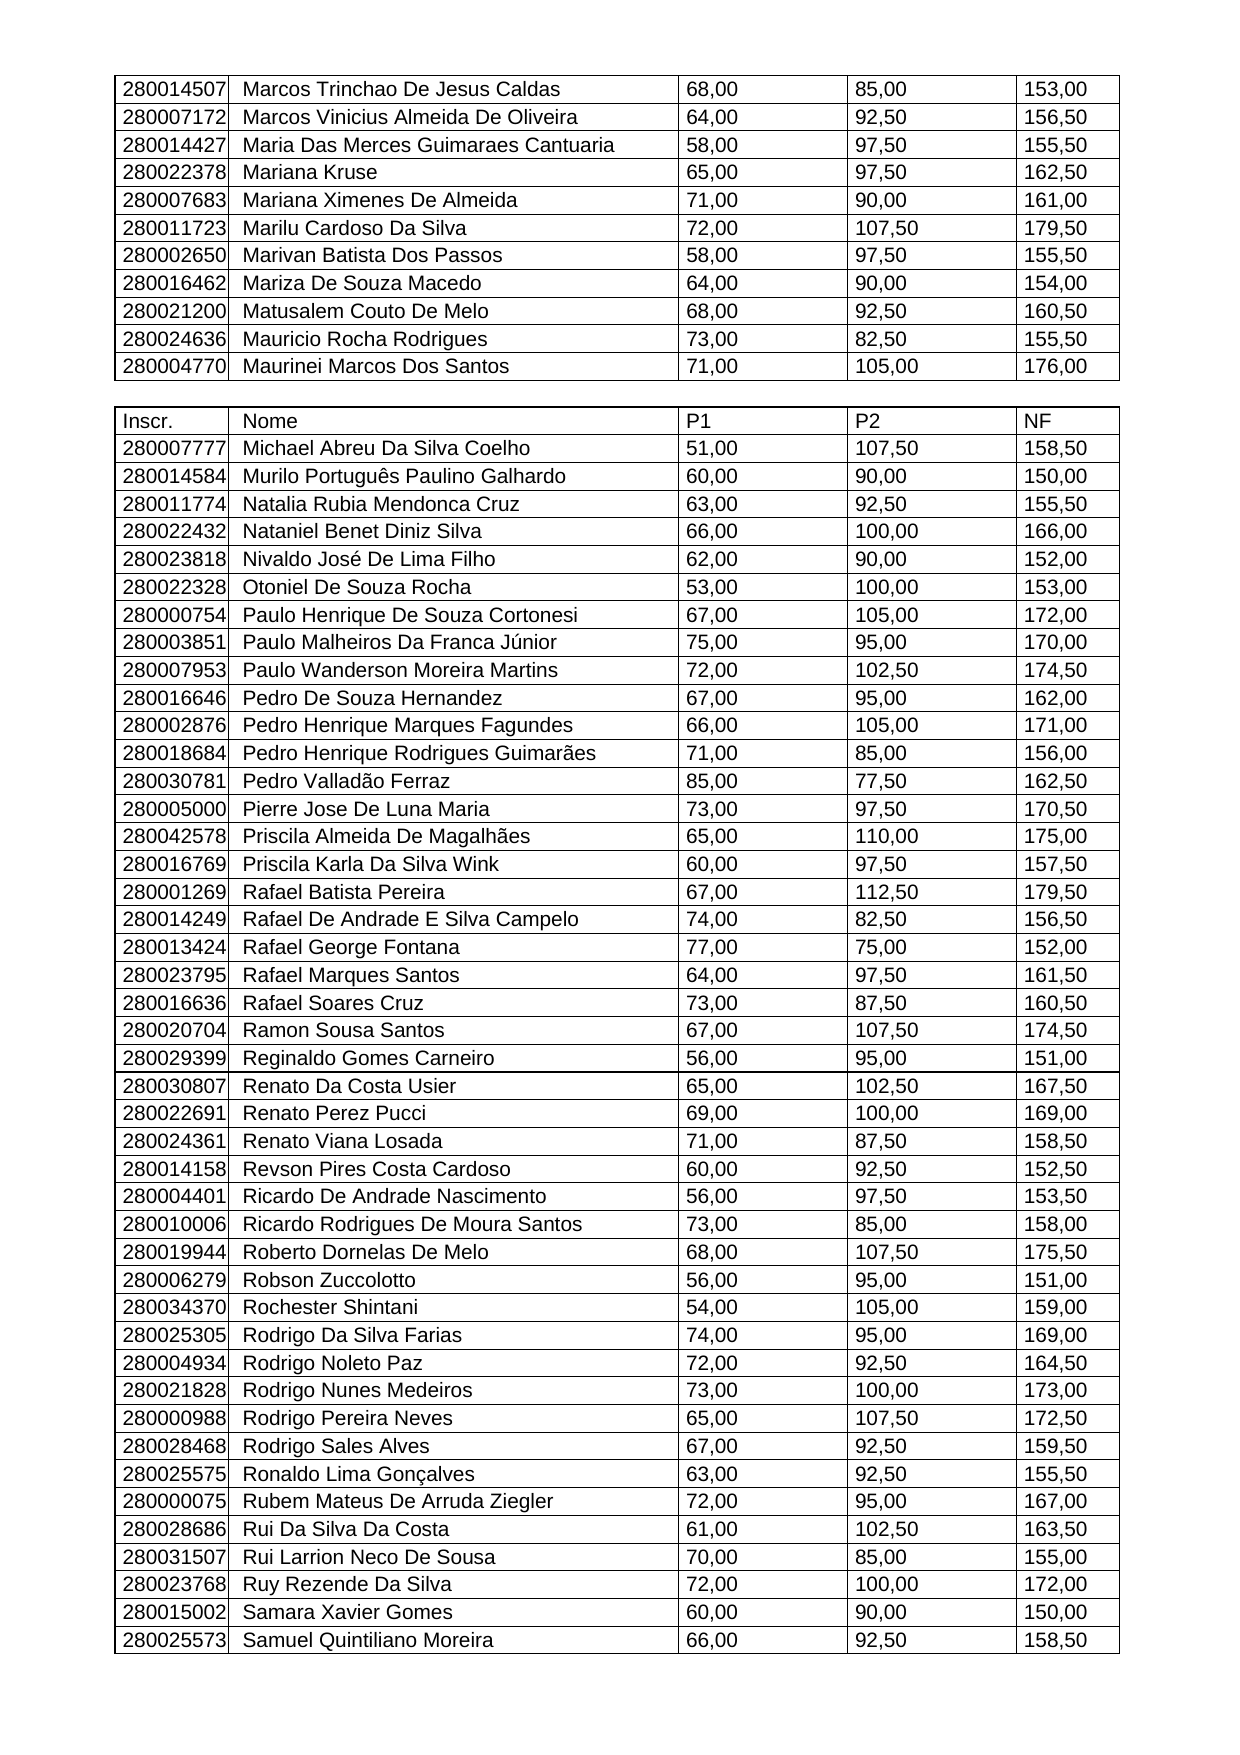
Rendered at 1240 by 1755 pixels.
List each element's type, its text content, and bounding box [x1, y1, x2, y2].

table_cell 100,00 [848, 1571, 1016, 1598]
table_cell Marilu Cardoso Da Silva [229, 215, 678, 241]
table_cell 155,50 [1017, 242, 1119, 269]
table_cell 77,50 [848, 768, 1016, 794]
table_cell 63,00 [679, 1460, 847, 1487]
table_cell 280022691 [116, 1100, 228, 1127]
table_cell 280004401 [116, 1183, 228, 1210]
table_cell 100,00 [848, 574, 1016, 600]
table_cell 65,00 [679, 1073, 847, 1099]
table_cell 70,00 [679, 1544, 847, 1570]
table_cell 110,00 [848, 823, 1016, 850]
table_cell 100,00 [848, 1100, 1016, 1127]
table_cell 97,50 [848, 851, 1016, 877]
table_cell 280028686 [116, 1516, 228, 1542]
table_cell 71,00 [679, 353, 847, 380]
table_cell 280014158 [116, 1156, 228, 1182]
table_cell 155,50 [1017, 325, 1119, 352]
table_cell 280016646 [116, 685, 228, 711]
table_cell 64,00 [679, 104, 847, 130]
table_cell 73,00 [679, 1211, 847, 1238]
table_cell Revson Pires Costa Cardoso [229, 1156, 678, 1182]
table_cell 280014584 [116, 463, 228, 489]
table_cell 164,50 [1017, 1350, 1119, 1376]
table_cell 163,50 [1017, 1516, 1119, 1542]
table_cell 71,00 [679, 187, 847, 213]
table_cell Pedro De Souza Hernandez [229, 685, 678, 711]
table_cell 85,00 [848, 1544, 1016, 1570]
table_cell 172,00 [1017, 601, 1119, 628]
table_cell 157,50 [1017, 851, 1119, 877]
table_cell 156,00 [1017, 740, 1119, 767]
table_cell 162,50 [1017, 768, 1119, 794]
table_cell 160,50 [1017, 298, 1119, 324]
table_cell 107,50 [848, 435, 1016, 462]
table_cell Rafael Batista Pereira [229, 879, 678, 905]
table_cell 280022432 [116, 518, 228, 545]
table_cell 102,50 [848, 1073, 1016, 1099]
table_cell 175,00 [1017, 823, 1119, 850]
table_cell 171,00 [1017, 712, 1119, 739]
table_cell 92,50 [848, 104, 1016, 130]
table_cell 280025573 [116, 1627, 228, 1653]
table_cell 56,00 [679, 1183, 847, 1210]
table_cell Samara Xavier Gomes [229, 1599, 678, 1626]
table_cell 105,00 [848, 1294, 1016, 1321]
table_cell 280016769 [116, 851, 228, 877]
table_cell 105,00 [848, 353, 1016, 380]
table_cell Ronaldo Lima Gonçalves [229, 1460, 678, 1487]
table_cell 67,00 [679, 879, 847, 905]
table_cell 82,50 [848, 906, 1016, 933]
table_cell 67,00 [679, 1433, 847, 1459]
table_cell 179,50 [1017, 879, 1119, 905]
table_cell 280025305 [116, 1322, 228, 1348]
table_cell Pierre Jose De Luna Maria [229, 795, 678, 822]
table_cell 280019944 [116, 1239, 228, 1265]
table_cell 85,00 [848, 1211, 1016, 1238]
table_cell 280006279 [116, 1266, 228, 1293]
table_cell Nivaldo José De Lima Filho [229, 546, 678, 573]
table_cell 153,50 [1017, 1183, 1119, 1210]
table_cell 280004934 [116, 1350, 228, 1376]
table_cell 75,00 [848, 934, 1016, 961]
table_cell Renato Da Costa Usier [229, 1073, 678, 1099]
table_cell 179,50 [1017, 215, 1119, 241]
table_header NF [1017, 408, 1119, 434]
table_cell 159,00 [1017, 1294, 1119, 1321]
table_cell Nataniel Benet Diniz Silva [229, 518, 678, 545]
table_cell 90,00 [848, 546, 1016, 573]
table_cell 169,00 [1017, 1100, 1119, 1127]
table_cell 280000075 [116, 1488, 228, 1515]
table_cell 65,00 [679, 1405, 847, 1432]
table_cell 280011723 [116, 215, 228, 241]
table_cell 280001269 [116, 879, 228, 905]
table_cell 67,00 [679, 1017, 847, 1044]
table_cell 280029399 [116, 1045, 228, 1071]
table_cell 155,50 [1017, 131, 1119, 158]
table_cell 82,50 [848, 325, 1016, 352]
table_cell 280034370 [116, 1294, 228, 1321]
table_cell 66,00 [679, 518, 847, 545]
table_cell 97,50 [848, 1183, 1016, 1210]
table_cell Rafael George Fontana [229, 934, 678, 961]
table_cell Mariana Ximenes De Almeida [229, 187, 678, 213]
table_cell 92,50 [848, 491, 1016, 517]
table_cell 90,00 [848, 463, 1016, 489]
table_cell 66,00 [679, 1627, 847, 1653]
table_cell 280031507 [116, 1544, 228, 1570]
table_cell 105,00 [848, 601, 1016, 628]
table_cell 60,00 [679, 463, 847, 489]
table_cell 74,00 [679, 906, 847, 933]
table_cell 102,50 [848, 657, 1016, 683]
table_cell 152,00 [1017, 546, 1119, 573]
table_cell 167,50 [1017, 1073, 1119, 1099]
table_cell 280013424 [116, 934, 228, 961]
table_cell 160,50 [1017, 989, 1119, 1016]
table_cell 68,00 [679, 298, 847, 324]
table_cell Paulo Malheiros Da Franca Júnior [229, 629, 678, 656]
table_cell 158,00 [1017, 1211, 1119, 1238]
table_cell 95,00 [848, 1045, 1016, 1071]
table_cell 174,50 [1017, 1017, 1119, 1044]
table_cell 87,50 [848, 989, 1016, 1016]
table_header P2 [848, 408, 1016, 434]
table_cell 85,00 [679, 768, 847, 794]
table_cell 280028468 [116, 1433, 228, 1459]
table_cell 280003851 [116, 629, 228, 656]
table_cell 153,00 [1017, 76, 1119, 103]
table_cell 92,50 [848, 298, 1016, 324]
table_cell 105,00 [848, 712, 1016, 739]
table_cell 68,00 [679, 76, 847, 103]
table_cell Samuel Quintiliano Moreira [229, 1627, 678, 1653]
table_cell 97,50 [848, 242, 1016, 269]
table_cell 107,50 [848, 1405, 1016, 1432]
table_cell 107,50 [848, 1239, 1016, 1265]
table_cell Ricardo Rodrigues De Moura Santos [229, 1211, 678, 1238]
table_cell 100,00 [848, 518, 1016, 545]
table_cell 280030807 [116, 1073, 228, 1099]
table_cell Ramon Sousa Santos [229, 1017, 678, 1044]
table_cell 280000754 [116, 601, 228, 628]
table_cell 90,00 [848, 1599, 1016, 1626]
table_cell 74,00 [679, 1322, 847, 1348]
table_cell 107,50 [848, 1017, 1016, 1044]
table_cell 280007172 [116, 104, 228, 130]
table_cell 172,00 [1017, 1571, 1119, 1598]
table_cell 58,00 [679, 131, 847, 158]
table_cell 280020704 [116, 1017, 228, 1044]
table_cell 72,00 [679, 215, 847, 241]
table_cell Rafael De Andrade E Silva Campelo [229, 906, 678, 933]
table_cell 95,00 [848, 1488, 1016, 1515]
table_cell 53,00 [679, 574, 847, 600]
table_cell 156,50 [1017, 104, 1119, 130]
table_cell 280024361 [116, 1128, 228, 1154]
table_cell 63,00 [679, 491, 847, 517]
table_cell Marcos Vinicius Almeida De Oliveira [229, 104, 678, 130]
table_cell 280022328 [116, 574, 228, 600]
table_cell 280000988 [116, 1405, 228, 1432]
table_cell 280021200 [116, 298, 228, 324]
table_cell 280021828 [116, 1377, 228, 1404]
table_cell Ricardo De Andrade Nascimento [229, 1183, 678, 1210]
table_cell 280014427 [116, 131, 228, 158]
table_cell Rui Da Silva Da Costa [229, 1516, 678, 1542]
table_cell 280023818 [116, 546, 228, 573]
table_cell 97,50 [848, 962, 1016, 988]
table_cell 280014507 [116, 76, 228, 103]
table_cell 280025575 [116, 1460, 228, 1487]
table_cell 87,50 [848, 1128, 1016, 1154]
table_cell 67,00 [679, 601, 847, 628]
table_cell 174,50 [1017, 657, 1119, 683]
table_cell 71,00 [679, 740, 847, 767]
table_cell 172,50 [1017, 1405, 1119, 1432]
table_cell 56,00 [679, 1045, 847, 1071]
table_cell Rafael Marques Santos [229, 962, 678, 988]
table_cell 280007953 [116, 657, 228, 683]
table_cell 73,00 [679, 1377, 847, 1404]
table_cell 280023795 [116, 962, 228, 988]
table_cell 73,00 [679, 989, 847, 1016]
table_cell Reginaldo Gomes Carneiro [229, 1045, 678, 1071]
table_cell 169,00 [1017, 1322, 1119, 1348]
table_cell Natalia Rubia Mendonca Cruz [229, 491, 678, 517]
table_cell Mariza De Souza Macedo [229, 270, 678, 297]
table_cell 72,00 [679, 1488, 847, 1515]
table_cell 154,00 [1017, 270, 1119, 297]
table_cell 280011774 [116, 491, 228, 517]
table_cell 280007777 [116, 435, 228, 462]
table_cell Pedro Henrique Rodrigues Guimarães [229, 740, 678, 767]
table_cell 153,00 [1017, 574, 1119, 600]
table_cell Ruy Rezende Da Silva [229, 1571, 678, 1598]
table_cell 61,00 [679, 1516, 847, 1542]
table_cell 97,50 [848, 131, 1016, 158]
table_cell 92,50 [848, 1627, 1016, 1653]
table_cell 90,00 [848, 187, 1016, 213]
table_cell 58,00 [679, 242, 847, 269]
table_cell 69,00 [679, 1100, 847, 1127]
table_cell 97,50 [848, 795, 1016, 822]
table_cell 72,00 [679, 657, 847, 683]
table_cell 152,00 [1017, 934, 1119, 961]
table_cell Marivan Batista Dos Passos [229, 242, 678, 269]
table_cell Rodrigo Da Silva Farias [229, 1322, 678, 1348]
table_cell 107,50 [848, 215, 1016, 241]
table_header Nome [229, 408, 678, 434]
table_cell Renato Perez Pucci [229, 1100, 678, 1127]
table_cell 159,50 [1017, 1433, 1119, 1459]
table_cell 280022378 [116, 159, 228, 186]
table_cell 77,00 [679, 934, 847, 961]
table_cell 54,00 [679, 1294, 847, 1321]
table_cell 151,00 [1017, 1266, 1119, 1293]
table_cell 95,00 [848, 685, 1016, 711]
table_cell 280010006 [116, 1211, 228, 1238]
table_cell 161,50 [1017, 962, 1119, 988]
table_cell 280007683 [116, 187, 228, 213]
table_cell 176,00 [1017, 353, 1119, 380]
table_cell 158,50 [1017, 435, 1119, 462]
table_header Inscr. [116, 408, 228, 434]
table_cell 92,50 [848, 1350, 1016, 1376]
table_cell 72,00 [679, 1571, 847, 1598]
table_cell 280016462 [116, 270, 228, 297]
table_cell 64,00 [679, 270, 847, 297]
table_cell 170,00 [1017, 629, 1119, 656]
table_cell 92,50 [848, 1156, 1016, 1182]
table_cell 68,00 [679, 1239, 847, 1265]
table_cell 92,50 [848, 1433, 1016, 1459]
table_cell 166,00 [1017, 518, 1119, 545]
table_cell 73,00 [679, 795, 847, 822]
table_cell 155,50 [1017, 1460, 1119, 1487]
table_cell Otoniel De Souza Rocha [229, 574, 678, 600]
table_cell Roberto Dornelas De Melo [229, 1239, 678, 1265]
table_cell 280042578 [116, 823, 228, 850]
table_cell 60,00 [679, 1156, 847, 1182]
table_cell Rodrigo Sales Alves [229, 1433, 678, 1459]
table_cell 66,00 [679, 712, 847, 739]
table_cell 62,00 [679, 546, 847, 573]
table_cell 60,00 [679, 1599, 847, 1626]
table_cell 95,00 [848, 629, 1016, 656]
table_cell Maurinei Marcos Dos Santos [229, 353, 678, 380]
table_cell 173,00 [1017, 1377, 1119, 1404]
table_cell 162,00 [1017, 685, 1119, 711]
table_cell 280018684 [116, 740, 228, 767]
table_cell 156,50 [1017, 906, 1119, 933]
table_cell 162,50 [1017, 159, 1119, 186]
table_cell 90,00 [848, 270, 1016, 297]
table_header P1 [679, 408, 847, 434]
table_cell 85,00 [848, 76, 1016, 103]
table_cell Matusalem Couto De Melo [229, 298, 678, 324]
table_cell 155,00 [1017, 1544, 1119, 1570]
table_cell Rodrigo Pereira Neves [229, 1405, 678, 1432]
table_cell 151,00 [1017, 1045, 1119, 1071]
table_cell 280014249 [116, 906, 228, 933]
table_cell 64,00 [679, 962, 847, 988]
table_cell 280002650 [116, 242, 228, 269]
table_cell 75,00 [679, 629, 847, 656]
table_cell 150,00 [1017, 1599, 1119, 1626]
table_cell 85,00 [848, 740, 1016, 767]
table_cell 158,50 [1017, 1627, 1119, 1653]
table_cell 158,50 [1017, 1128, 1119, 1154]
table_cell Maria Das Merces Guimaraes Cantuaria [229, 131, 678, 158]
table_cell Paulo Wanderson Moreira Martins [229, 657, 678, 683]
table_cell 167,00 [1017, 1488, 1119, 1515]
table_cell 92,50 [848, 1460, 1016, 1487]
table_cell Priscila Karla Da Silva Wink [229, 851, 678, 877]
table_cell Marcos Trinchao De Jesus Caldas [229, 76, 678, 103]
table_cell 112,50 [848, 879, 1016, 905]
table_cell Mariana Kruse [229, 159, 678, 186]
table_cell Priscila Almeida De Magalhães [229, 823, 678, 850]
table_cell Rodrigo Noleto Paz [229, 1350, 678, 1376]
table_cell 155,50 [1017, 491, 1119, 517]
table_cell Michael Abreu Da Silva Coelho [229, 435, 678, 462]
table_cell 161,00 [1017, 187, 1119, 213]
table_cell 60,00 [679, 851, 847, 877]
table_cell Pedro Valladão Ferraz [229, 768, 678, 794]
table_cell Rodrigo Nunes Medeiros [229, 1377, 678, 1404]
table_cell 73,00 [679, 325, 847, 352]
table_cell Renato Viana Losada [229, 1128, 678, 1154]
table_cell 280005000 [116, 795, 228, 822]
table_cell Mauricio Rocha Rodrigues [229, 325, 678, 352]
table_cell Paulo Henrique De Souza Cortonesi [229, 601, 678, 628]
table_cell 280016636 [116, 989, 228, 1016]
table_cell 280004770 [116, 353, 228, 380]
table_cell 67,00 [679, 685, 847, 711]
table_cell 56,00 [679, 1266, 847, 1293]
table_cell 280002876 [116, 712, 228, 739]
table_cell 170,50 [1017, 795, 1119, 822]
table_cell Rubem Mateus De Arruda Ziegler [229, 1488, 678, 1515]
table_cell 150,00 [1017, 463, 1119, 489]
table_cell 280024636 [116, 325, 228, 352]
table_cell Pedro Henrique Marques Fagundes [229, 712, 678, 739]
table_cell 95,00 [848, 1322, 1016, 1348]
table_cell 51,00 [679, 435, 847, 462]
table_cell 72,00 [679, 1350, 847, 1376]
table_cell 280023768 [116, 1571, 228, 1598]
table_cell 97,50 [848, 159, 1016, 186]
table_cell Murilo Português Paulino Galhardo [229, 463, 678, 489]
table_cell 65,00 [679, 159, 847, 186]
table_cell 71,00 [679, 1128, 847, 1154]
table_cell Robson Zuccolotto [229, 1266, 678, 1293]
table_cell Rafael Soares Cruz [229, 989, 678, 1016]
table_cell 175,50 [1017, 1239, 1119, 1265]
table_cell 95,00 [848, 1266, 1016, 1293]
table_cell 65,00 [679, 823, 847, 850]
table_cell 280030781 [116, 768, 228, 794]
table_cell Rochester Shintani [229, 1294, 678, 1321]
table_cell 100,00 [848, 1377, 1016, 1404]
table_cell 102,50 [848, 1516, 1016, 1542]
table_cell 280015002 [116, 1599, 228, 1626]
table_cell Rui Larrion Neco De Sousa [229, 1544, 678, 1570]
table_cell 152,50 [1017, 1156, 1119, 1182]
